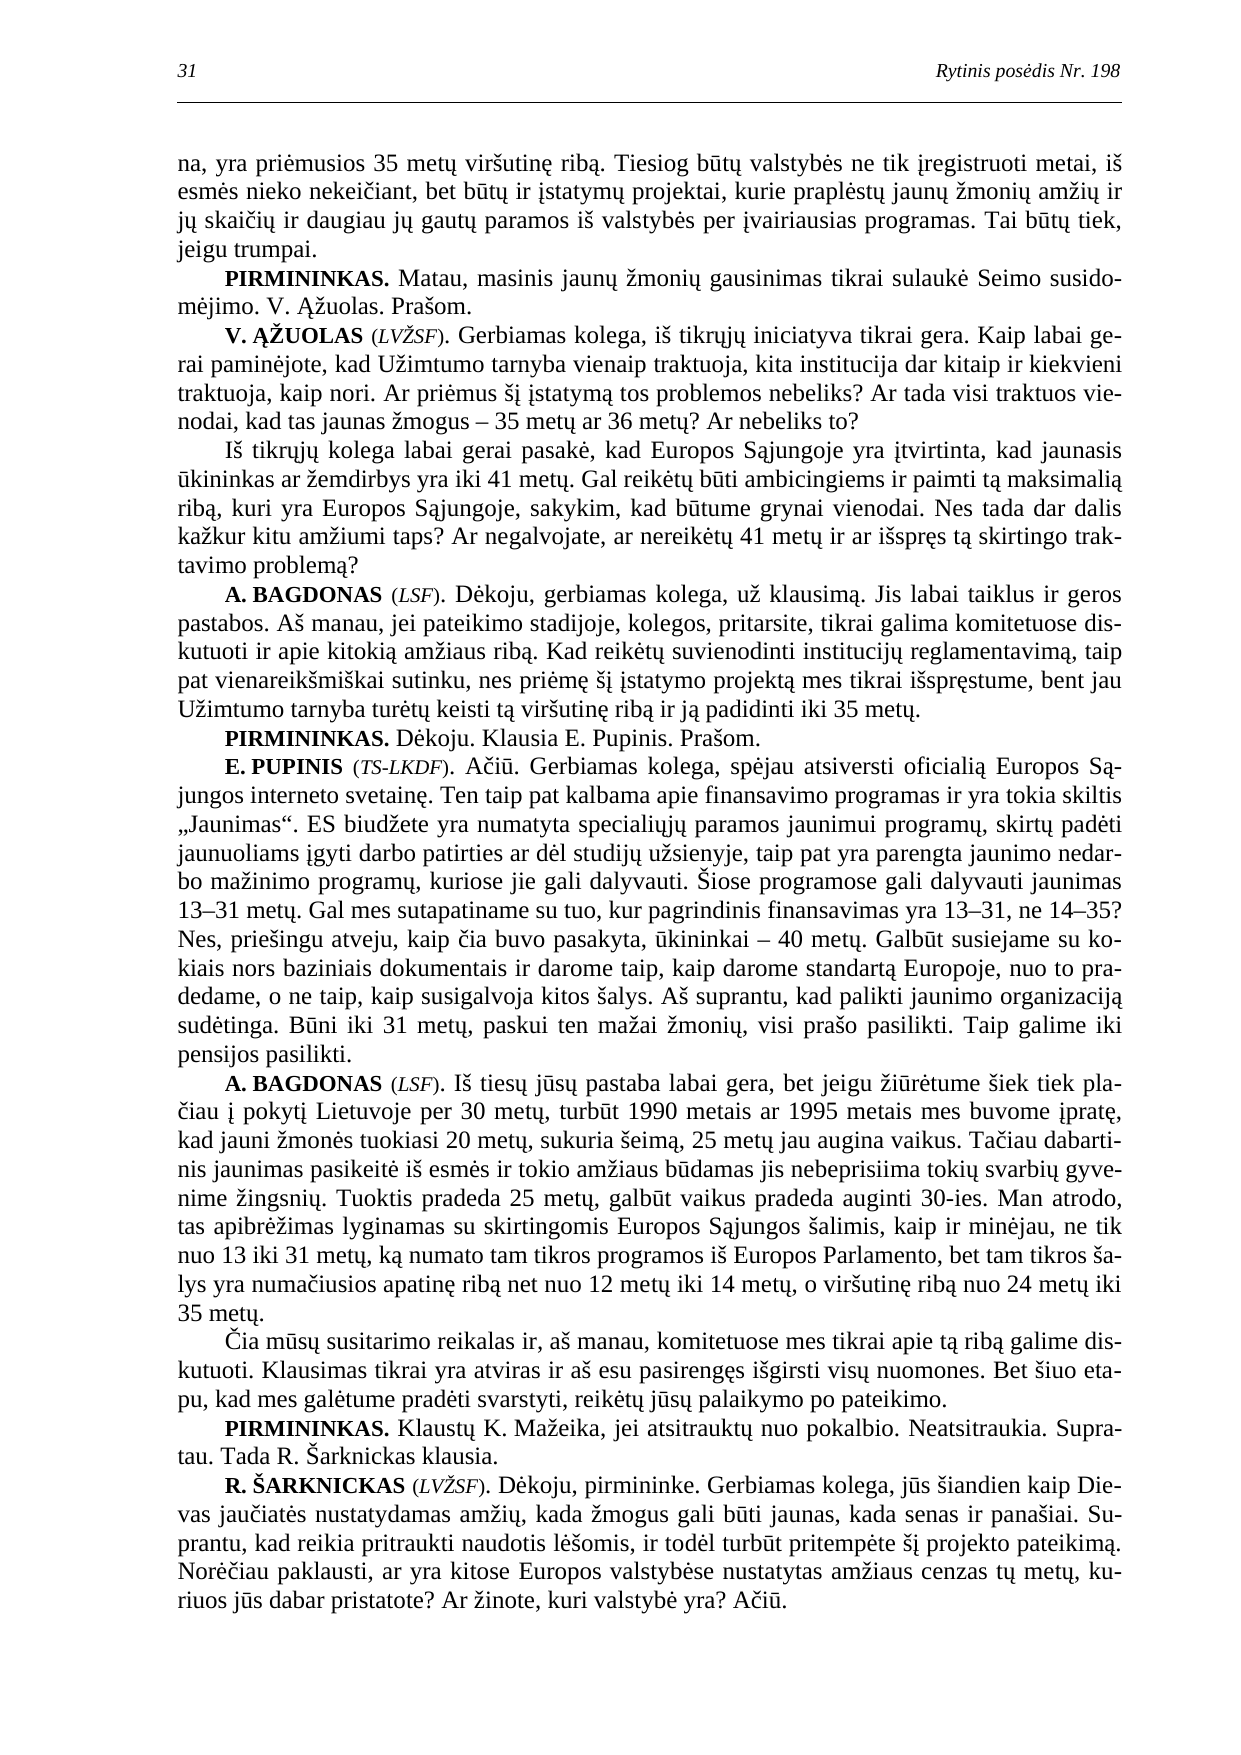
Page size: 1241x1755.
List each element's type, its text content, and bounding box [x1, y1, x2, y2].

text Iš tik­rų­jų ko­le­ga la­bai ge­rai pa­sa­kė, kad Eu­ro­pos Są­jun­go­je yra įtvir­tin­ta, kad jau­na­sis ūki­nin­kas ar žem­dir­bys yra iki 41 me­tų. Gal rei­kė­tų bū­ti am­bi­cin­giems ir pa­im­ti tą mak­si­ma­lią ri­bą, ku­ri yra Eu­ro­pos Są­jun­go­je, sa­ky­kim, kad bū­tu­me gry­nai vie­no­dai. Nes ta­da dar da­lis kaž­kur ki­tu am­žiu­mi taps? Ar ne­gal­vo­ja­te, ar ne­rei­kė­tų 41 me­tų ir ar iš­spręs tą skir­tin­go trak­ta­vi­mo pro­ble­mą? [177, 435, 1122, 579]
text V. ĄŽUOLAS (LVŽSF). Ger­bia­mas ko­le­ga, iš tik­rų­jų ini­cia­ty­va tik­rai ge­ra. Kaip la­bai ge­rai pa­mi­nė­jo­te, kad Už­im­tu­mo tar­ny­ba vie­naip trak­tuo­ja, ki­ta ins­ti­tu­ci­ja dar ki­taip ir kiek­vie­ni trak­tuo­ja, kaip no­ri. Ar pri­ėmus šį įsta­ty­mą tos pro­ble­mos ne­be­liks? Ar ta­da vi­si trak­tuos vie­no­dai, kad tas jau­nas žmo­gus – 35 me­tų ar 36 me­tų? Ar ne­be­liks to? [177, 320, 1122, 435]
text A. BAGDONAS (LSF). Dė­ko­ju, ger­bia­mas ko­le­ga, už klau­si­mą. Jis la­bai taik­lus ir ge­ros pa­sta­bos. Aš ma­nau, jei pa­tei­ki­mo sta­di­jo­je, ko­le­gos, pri­tar­si­te, tik­rai ga­li­ma ko­mi­te­tuo­se dis­ku­tuo­ti ir apie ki­to­kią am­žiaus ri­bą. Kad rei­kė­tų su­vie­no­din­ti ins­ti­tu­ci­jų reg­la­men­ta­vi­mą, taip pat vie­na­reikš­miš­kai su­tin­ku, nes pri­ėmę šį įsta­ty­mo pro­jek­tą mes tik­rai iš­spręs­tu­me, bent jau Už­im­tu­mo tar­ny­ba tu­rė­tų keis­ti tą vir­šu­ti­nę ri­bą ir ją pa­di­din­ti iki 35 me­tų. [177, 579, 1122, 723]
text PIRMININKAS. Dė­ko­ju. Klau­sia E. Pu­pi­nis. Pra­šom. [177, 723, 1122, 751]
text A. BAGDONAS (LSF). Iš tie­sų jū­sų pa­sta­ba la­bai ge­ra, bet jei­gu žiū­rė­tu­me šiek tiek pla­čiau į po­ky­tį Lie­tu­vo­je per 30 me­tų, tur­būt 1990 me­tais ar 1995 me­tais mes bu­vo­me įpra­tę, kad jau­ni žmo­nės tuo­kia­si 20 me­tų, su­ku­ria šei­mą, 25 me­tų jau au­gi­na vai­kus. Ta­čiau da­bar­ti­nis jau­ni­mas pa­si­kei­tė iš es­mės ir to­kio am­žiaus bū­da­mas jis ne­be­pri­si­i­ma to­kių svar­bių gy­ve­ni­me žings­nių. Tuok­tis pra­de­da 25 me­tų, gal­būt vai­kus pra­de­da au­gin­ti 30-ies. Man at­ro­do, tas api­brė­ži­mas ly­gi­na­mas su skir­tin­go­mis Eu­ro­pos Są­jun­gos ša­li­mis, kaip ir mi­nė­jau, ne tik nuo 13 iki 31 me­tų, ką nu­ma­to tam tik­ros pro­gra­mos iš Eu­ro­pos Par­la­men­to, bet tam tik­ros ša­lys yra nu­ma­čiu­sios apa­ti­nę ri­bą net nuo 12 me­tų iki 14 me­tų, o vir­šu­ti­nę ri­bą nuo 24 me­tų iki 35 me­tų. [177, 1068, 1122, 1326]
text na, yra pri­ėmu­sios 35 me­tų vir­šu­ti­nę ri­bą. Tie­siog bū­tų vals­ty­bės ne tik įre­gist­ruo­ti me­tai, iš es­mės nie­ko ne­kei­čiant, bet bū­tų ir įsta­ty­mų pro­jek­tai, ku­rie pra­plės­tų jau­nų žmo­nių am­žių ir jų skai­čių ir dau­giau jų gau­tų pa­ra­mos iš vals­ty­bės per įvai­riau­sias pro­gra­mas. Tai bū­tų tiek, jei­gu trum­pai. [177, 148, 1122, 263]
text PIRMININKAS. Klaus­tų K. Ma­žei­ka, jei at­si­trauk­tų nuo po­kal­bio. Neat­si­trau­kia. Su­pra­tau. Ta­da R. Šar­knic­kas klau­sia. [177, 1413, 1122, 1470]
text R. ŠARKNICKAS (LVŽSF). Dė­ko­ju, pir­mi­nin­ke. Ger­bia­mas ko­le­ga, jūs šian­dien kaip Die­vas jau­čia­tės nu­sta­ty­da­mas am­žių, ka­da žmo­gus ga­li bū­ti jau­nas, ka­da se­nas ir pa­na­šiai. Su­pran­tu, kad rei­kia pri­trauk­ti nau­do­tis lė­šo­mis, ir to­dėl tur­būt pri­tem­pė­te šį pro­jek­to pa­tei­ki­mą. No­rė­čiau pa­klaus­ti, ar yra ki­to­se Eu­ro­pos vals­ty­bė­se nu­sta­ty­tas am­žiaus cen­zas tų me­tų, ku­riuos jūs da­bar pri­sta­to­te? Ar ži­no­te, ku­ri vals­ty­bė yra? Ačiū. [177, 1470, 1122, 1614]
text PIRMININKAS. Ma­tau, ma­si­nis jau­nų žmo­nių gau­si­ni­mas tik­rai su­lau­kė Sei­mo su­si­do­mė­ji­mo. V. Ąžuo­las. Pra­šom. [177, 263, 1122, 320]
text E. PUPINIS (TS-LKDF). Ačiū. Ger­bia­mas ko­le­ga, spė­jau at­si­vers­ti ofi­cia­lią Eu­ro­pos Są­jun­gos in­ter­ne­to sve­tai­nę. Ten taip pat kal­ba­ma apie fi­nan­sa­vi­mo pro­gra­mas ir yra to­kia skil­tis „Jau­ni­mas“. ES biu­dže­te yra nu­ma­ty­ta spe­cia­lių­jų pa­ra­mos jau­ni­mui pro­gra­mų, skir­tų pa­dė­ti jau­nuo­liams įgy­ti dar­bo pa­tir­ties ar dėl stu­di­jų už­sie­ny­je, taip pat yra pa­reng­ta jau­ni­mo ne­dar­bo ma­ži­ni­mo pro­gra­mų, ku­rio­se jie ga­li da­ly­vau­ti. Šio­se pro­gra­mo­se ga­li da­ly­vau­ti jau­ni­mas 13–31 me­tų. Gal mes su­ta­pa­ti­na­me su tuo, kur pa­grin­di­nis fi­nan­sa­vi­mas yra 13–31, ne 14–35? Nes, prie­šin­gu at­ve­ju, kaip čia bu­vo pa­sa­ky­ta, ūki­nin­kai – 40 me­tų. Gal­būt su­sie­ja­me su ko­kiais nors ba­zi­niais do­ku­men­tais ir da­ro­me taip, kaip da­ro­me stan­dar­tą Eu­ro­po­je, nuo to pra­de­da­me, o ne taip, kaip su­si­gal­vo­ja ki­tos ša­lys. Aš su­pran­tu, kad pa­lik­ti jau­ni­mo or­ga­ni­za­ci­ją su­dė­tin­ga. Bū­ni iki 31 me­tų, pas­kui ten ma­žai žmo­nių, vi­si pra­šo pa­si­lik­ti. Taip ga­li­me iki pen­si­jos pa­si­lik­ti. [177, 751, 1122, 1068]
text Čia mū­sų su­si­ta­ri­mo rei­ka­las ir, aš ma­nau, ko­mi­te­tuo­se mes tik­rai apie tą ri­bą ga­li­me dis­ku­tuo­ti. Klau­si­mas tik­rai yra at­vi­ras ir aš esu pa­si­ren­gęs iš­girs­ti vi­sų nuo­mo­nes. Bet šiuo eta­pu, kad mes ga­lė­tu­me pra­dė­ti svars­ty­ti, rei­kė­tų jū­sų pa­lai­ky­mo po pa­tei­ki­mo. [177, 1326, 1122, 1413]
